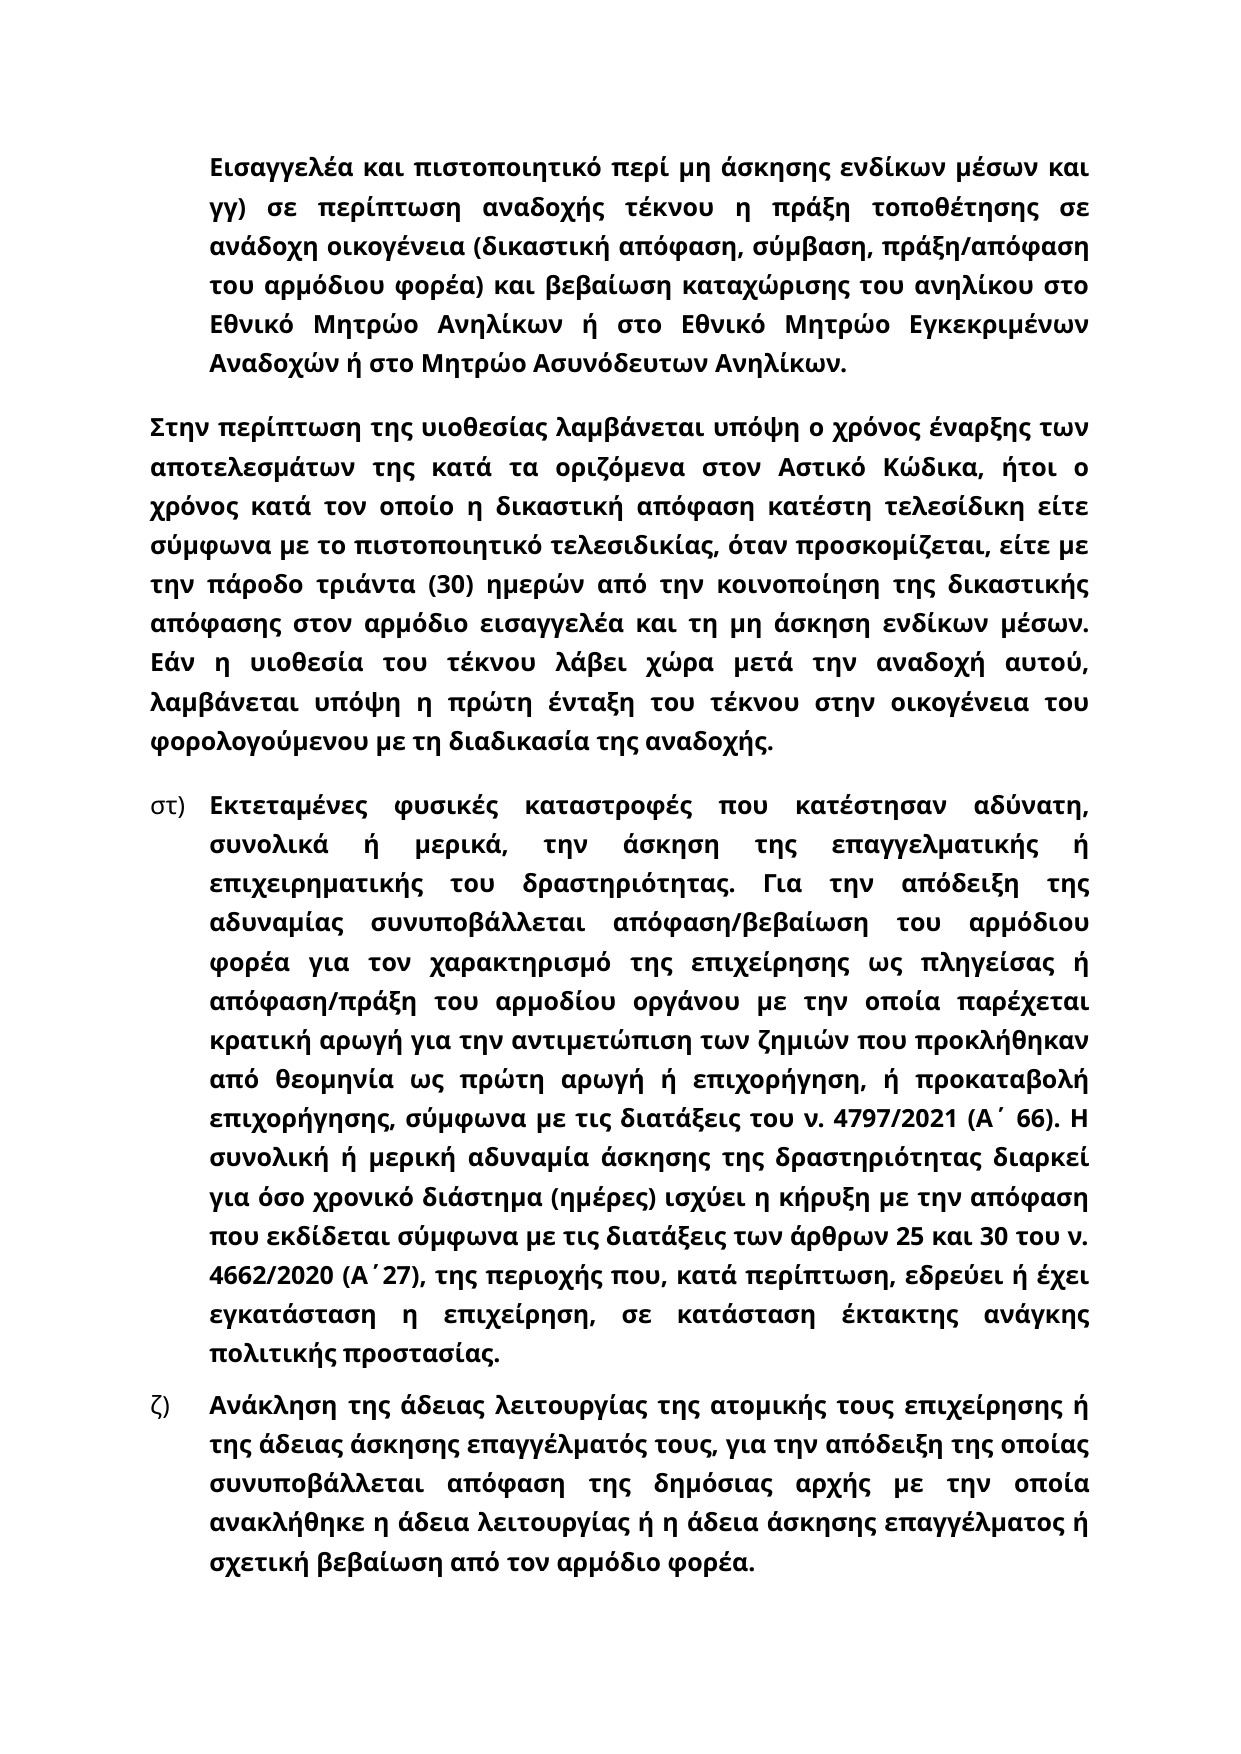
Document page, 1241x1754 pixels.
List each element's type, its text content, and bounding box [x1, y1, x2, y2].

text Στην περίπτωση της υιοθεσίας λαμβάνεται υπόψη ο χρόνος έναρξης των αποτελεσμάτων της κατά τα οριζόμενα στον Αστικό Κώδικα, ήτοι ο χρόνος κατά τον οποίο η δικαστική απόφαση κατέστη τελεσίδικη είτε σύμφωνα με το πιστοποιητικό τελεσιδικίας, όταν προσκομίζεται, είτε με την πάροδο τριάντα (30) ημερών από την κοινοποίηση της δικαστικής απόφασης στον αρμόδιο εισαγγελέα και τη μη άσκηση ενδίκων μέσων. Εάν η υιοθεσία του τέκνου λάβει χώρα μετά την αναδοχή αυτού, λαμβάνεται υπόψη η πρώτη ένταξη του τέκνου στην οικογένεια του φορολογούμενου με τη διαδικασία της αναδοχής. [150, 410, 1090, 757]
list Εισαγγελέα και πιστοποιητικό περί μη άσκησης ενδίκων μέσων και γγ) σε περίπτωση αναδοχής τέκνου η πράξη τοποθέτησης σε ανάδοχη οικογένεια (δικαστική απόφαση, σύμβαση, πράξη/απόφαση του αρμόδιου φορέα) και βεβαίωση καταχώρισης του ανηλίκου στο Εθνικό Μητρώο Ανηλίκων ή στο Εθνικό Μητρώο Εγκεκριμένων Αναδοχών ή στο Μητρώο Ασυνόδευτων Ανηλίκων. [150, 150, 1090, 380]
list στ) Εκτεταμένες φυσικές καταστροφές που κατέστησαν αδύνατη, συνολικά ή μερικά, την άσκηση της επαγγελματικής ή επιχειρηματικής του δραστηριότητας. Για την απόδειξη της αδυναμίας συνυποβάλλεται απόφαση/βεβαίωση του αρμόδιου φορέα για τον χαρακτηρισμό της επιχείρησης ως πληγείσας ή απόφαση/πράξη του αρμοδίου οργάνου με την οποία παρέχεται κρατική αρωγή για την αντιμετώπιση των ζημιών που προκλήθηκαν από θεομηνία ως πρώτη αρωγή ή επιχορήγηση, ή προκαταβολή επιχορήγησης, σύμφωνα με τις διατάξεις του ν. 4797/2021 (Α΄ 66). Η συνολική ή μερική αδυναμία άσκησης της δραστηριότητας διαρκεί για όσο χρονικό διάστημα (ημέρες) ισχύει η κήρυξη με την απόφαση που εκδίδεται σύμφωνα με τις διατάξεις των άρθρων 25 και 30 του ν. 4662/2020 (Α΄27), της περιοχής που, κατά περίπτωση, εδρεύει ή έχει εγκατάσταση η επιχείρηση, σε κατάσταση έκτακτης ανάγκης πολιτικής προστασίας. [150, 787, 1090, 1370]
list ζ) Ανάκληση της άδειας λειτουργίας της ατομικής τους επιχείρησης ή της άδειας άσκησης επαγγέλματός τους, για την απόδειξη της οποίας συνυποβάλλεται απόφαση της δημόσιας αρχής με την οποία ανακλήθηκε η άδεια λειτουργίας ή η άδεια άσκησης επαγγέλματος ή σχετική βεβαίωση από τον αρμόδιο φορέα. [150, 1387, 1090, 1578]
